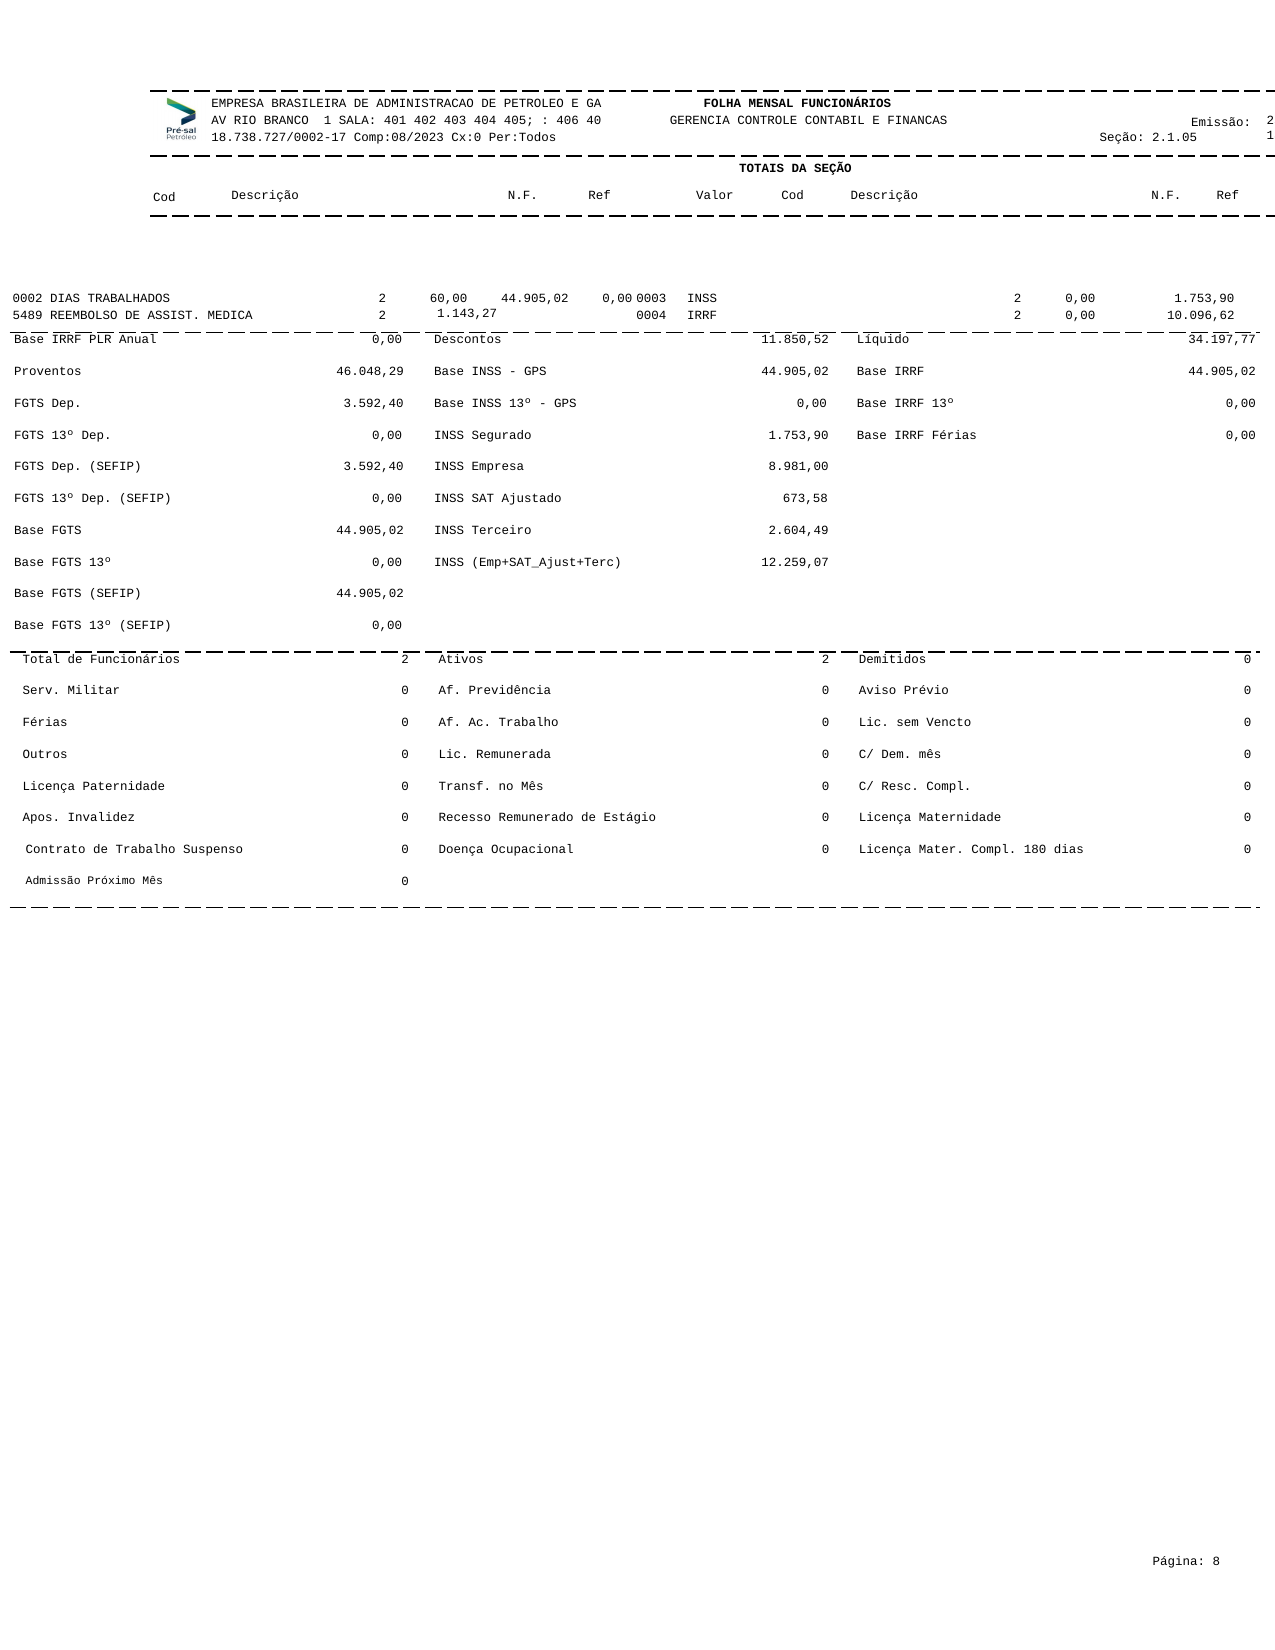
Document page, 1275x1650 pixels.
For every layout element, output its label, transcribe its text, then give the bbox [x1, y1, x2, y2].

table_cell 0 [761, 843, 857, 875]
table_cell [1167, 619, 1259, 651]
table_cell 46.048,29 [336, 365, 429, 397]
table_cell [1014, 365, 1065, 397]
table_cell [1014, 556, 1065, 587]
table_cell Férias [10, 716, 336, 748]
table_cell [687, 619, 761, 651]
table_cell 0 [761, 780, 857, 811]
table_cell [1014, 332, 1065, 365]
table_cell Base FGTS [10, 524, 336, 556]
table_cell 0 [761, 811, 857, 843]
table_cell [1065, 460, 1167, 492]
table_cell [636, 619, 687, 651]
table_cell Base FGTS 13º (SEFIP) [10, 619, 336, 651]
table_cell [1167, 524, 1259, 556]
table_cell [1065, 524, 1167, 556]
table_cell INSS Segurado [430, 429, 636, 460]
table_cell Base IRRF PLR Anual [10, 332, 336, 365]
table_cell [1065, 429, 1167, 460]
table_header 0003 0004 [636, 292, 687, 332]
table_header 0,00 0,00 [1065, 292, 1167, 332]
table_cell [1065, 619, 1167, 651]
table_cell Base IRRF Férias [857, 429, 1013, 460]
table_cell FGTS Dep. (SEFIP) [10, 460, 336, 492]
table_cell [430, 588, 636, 619]
table_cell [1065, 748, 1167, 780]
table_cell Cod [150, 155, 211, 215]
table_cell [636, 524, 687, 556]
table_cell 0,00 [1167, 397, 1259, 429]
table_cell [687, 365, 761, 397]
table_cell [1065, 556, 1167, 587]
table_cell C/ Resc. Compl. [857, 780, 1013, 811]
table_cell Af. Ac. Trabalho [430, 716, 636, 748]
table_cell [1014, 716, 1065, 748]
table_cell [1167, 556, 1259, 587]
table_cell [687, 748, 761, 780]
table_cell [1014, 588, 1065, 619]
table_cell Demitidos [857, 651, 1013, 684]
table_cell 0 [336, 780, 429, 811]
table_cell 0,00 [336, 619, 429, 651]
table_header INSS IRRF [687, 292, 761, 332]
table_header EMPRESA BRASILEIRA DE ADMINISTRACAO DE PETROLEO E GA AV RIO BRANCO 1 SALA: 401 402 403 404 405; : 406 40 18.738.727/0002-17 Comp:08/2023 Cx:0 Per:Todos [211, 90, 669, 155]
table_cell 2 [336, 651, 429, 684]
table_cell [1065, 811, 1167, 843]
table_cell [687, 332, 761, 365]
table_cell 0,00 [1167, 429, 1259, 460]
table_cell 673,58 [761, 492, 857, 524]
table_cell [1167, 460, 1259, 492]
table_cell Lic. sem Vencto [857, 716, 1013, 748]
table_cell [687, 492, 761, 524]
table_cell [687, 716, 761, 748]
table_cell 44.905,02 [336, 588, 429, 619]
table_cell [636, 716, 687, 748]
table_cell 0 [1167, 748, 1259, 780]
table_cell 0,00 [336, 429, 429, 460]
table_cell 0 [336, 811, 429, 843]
table_cell Base INSS - GPS [430, 365, 636, 397]
table_cell 0 [336, 684, 429, 716]
table_cell [1014, 460, 1065, 492]
table_cell 12.259,07 [761, 556, 857, 587]
table_cell 0 [761, 748, 857, 780]
table_cell [1014, 780, 1065, 811]
table_cell 0 [1167, 716, 1259, 748]
table_cell [687, 811, 761, 843]
table_cell INSS SAT Ajustado [430, 492, 636, 524]
table_cell Recesso Remunerado de Estágio [430, 811, 687, 843]
table_cell Base IRRF [857, 365, 1013, 397]
table_cell [761, 619, 857, 651]
table_cell [687, 843, 761, 875]
table_cell N.F. Ref [1099, 155, 1266, 215]
table_cell [1065, 651, 1167, 684]
table_cell [636, 556, 687, 587]
table_cell [636, 588, 687, 619]
table_cell [430, 619, 636, 651]
table_cell [636, 429, 687, 460]
table_header [150, 90, 211, 155]
table_cell Aviso Prévio [857, 684, 1013, 716]
table_cell [1167, 492, 1259, 524]
table_cell INSS Terceiro [430, 524, 636, 556]
table_header FOLHA MENSAL FUNCIONÁRIOS GERENCIA CONTROLE CONTABIL E FINANCAS [670, 90, 1099, 155]
table_cell Transf. no Mês [430, 780, 636, 811]
table_cell [687, 397, 761, 429]
table_cell [1167, 588, 1259, 619]
table_cell [636, 332, 687, 365]
table_cell [857, 875, 1167, 907]
table_cell 0 [761, 684, 857, 716]
table_cell [1014, 619, 1065, 651]
table_cell 2.604,49 [761, 524, 857, 556]
table_cell [687, 556, 761, 587]
table_cell [857, 524, 1013, 556]
table_header 0002 DIAS TRABALHADOS 5489 REEMBOLSO DE ASSIST. MEDICA [10, 292, 336, 332]
table_cell [857, 588, 1013, 619]
table_cell Licença Mater. Compl. 180 dias [857, 843, 1167, 875]
table_cell 0,00 [761, 397, 857, 429]
table_cell C/ Dem. mês [857, 748, 1013, 780]
table_cell Base FGTS (SEFIP) [10, 588, 336, 619]
table_cell INSS Empresa [430, 460, 636, 492]
table_cell [857, 460, 1013, 492]
table_cell 44.905,02 [1167, 365, 1259, 397]
table_cell 0 [1167, 843, 1259, 875]
table_cell [1014, 811, 1065, 843]
table_cell 0,00 [336, 556, 429, 587]
table_cell [1065, 365, 1167, 397]
table_cell Ativos [430, 651, 636, 684]
table_cell Valor [1266, 157, 1275, 215]
table_cell Base FGTS 13º [10, 556, 336, 587]
table_cell [636, 684, 687, 716]
table_cell Licença Paternidade [10, 780, 336, 811]
table_cell Apos. Invalidez [10, 811, 336, 843]
table_cell FGTS Dep. [10, 397, 336, 429]
table_cell [636, 460, 687, 492]
table_header 2 2 [1014, 292, 1065, 332]
table_cell 3.592,40 [336, 397, 429, 429]
table_cell [761, 875, 857, 907]
table_header Emissão: Seção: 2.1.05 [1099, 90, 1266, 155]
table_cell TOTAIS DA SEÇÃO Valor Cod Descrição [670, 155, 1099, 215]
table_cell [1014, 492, 1065, 524]
table_cell Descontos [430, 332, 636, 365]
table_cell 8.981,00 [761, 460, 857, 492]
table_cell Serv. Militar [10, 684, 336, 716]
table_cell Doença Ocupacional [430, 843, 687, 875]
table_cell Af. Previdência [430, 684, 636, 716]
table_cell 0 [336, 748, 429, 780]
table_cell 0 [761, 716, 857, 748]
table_header [761, 292, 857, 332]
table_cell [1065, 684, 1167, 716]
table_cell [687, 524, 761, 556]
table_cell 0,00 [336, 492, 429, 524]
table_cell [687, 684, 761, 716]
table_cell Outros [10, 748, 336, 780]
table_cell [1014, 524, 1065, 556]
table_cell [1167, 875, 1259, 907]
table_cell [636, 365, 687, 397]
table_header 60,00 44.905,02 0,00 1.143,27 [430, 292, 636, 332]
table_cell 11.850,52 [761, 332, 857, 365]
table_cell [1065, 780, 1167, 811]
table_cell [1014, 397, 1065, 429]
table_cell [1014, 748, 1065, 780]
table_cell [687, 651, 761, 684]
table_cell 44.905,02 [336, 524, 429, 556]
table_cell Licença Maternidade [857, 811, 1013, 843]
table_cell 0 [336, 843, 429, 875]
table_cell FGTS 13º Dep. [10, 429, 336, 460]
table_cell [1065, 397, 1167, 429]
table_cell [857, 619, 1013, 651]
table_cell Base INSS 13º - GPS [430, 397, 636, 429]
table_cell Descrição N.F. Ref [211, 155, 669, 215]
table_cell [1065, 588, 1167, 619]
table_cell Líquido [857, 332, 1013, 365]
table_cell [430, 875, 687, 907]
table_cell 0 [1167, 811, 1259, 843]
table_cell FGTS 13º Dep. (SEFIP) [10, 492, 336, 524]
table_cell [1014, 429, 1065, 460]
table_cell 0 [336, 875, 429, 907]
table_cell 0 [1167, 684, 1259, 716]
table_cell 34.197,77 [1167, 332, 1259, 365]
table_cell 44.905,02 [761, 365, 857, 397]
table_cell 1.753,90 [761, 429, 857, 460]
table_cell INSS (Emp+SAT_Ajust+Terc) [430, 556, 636, 587]
table_cell 0 [336, 716, 429, 748]
table_cell 3.592,40 [336, 460, 429, 492]
table_cell [636, 780, 687, 811]
table_cell [636, 397, 687, 429]
table_cell [1065, 492, 1167, 524]
table_cell 0,00 [336, 332, 429, 365]
table_header [857, 292, 1013, 332]
table_cell [636, 748, 687, 780]
table_cell Proventos [10, 365, 336, 397]
table_cell [1014, 651, 1065, 684]
table_cell Base IRRF 13º [857, 397, 1013, 429]
table_cell [1065, 716, 1167, 748]
table_cell [687, 875, 761, 907]
table_cell [687, 780, 761, 811]
table_cell [636, 651, 687, 684]
table_header 2 2 [336, 292, 429, 332]
table_cell [761, 588, 857, 619]
table_cell [1014, 684, 1065, 716]
table_cell [687, 429, 761, 460]
table_cell [687, 588, 761, 619]
table_header 1.753,90 10.096,62 [1167, 292, 1259, 332]
table_cell [857, 492, 1013, 524]
table_cell 0 [1167, 651, 1259, 684]
table_cell [1065, 332, 1167, 365]
table_cell 2 [761, 651, 857, 684]
table_cell 0 [1167, 780, 1259, 811]
table_cell Lic. Remunerada [430, 748, 636, 780]
table_cell [857, 556, 1013, 587]
table_cell Contrato de Trabalho Suspenso [10, 843, 336, 875]
table_cell [636, 492, 687, 524]
table_cell Total de Funcionários [10, 651, 336, 684]
table_cell Admissão Próximo Mês [10, 875, 336, 907]
table_cell [687, 460, 761, 492]
